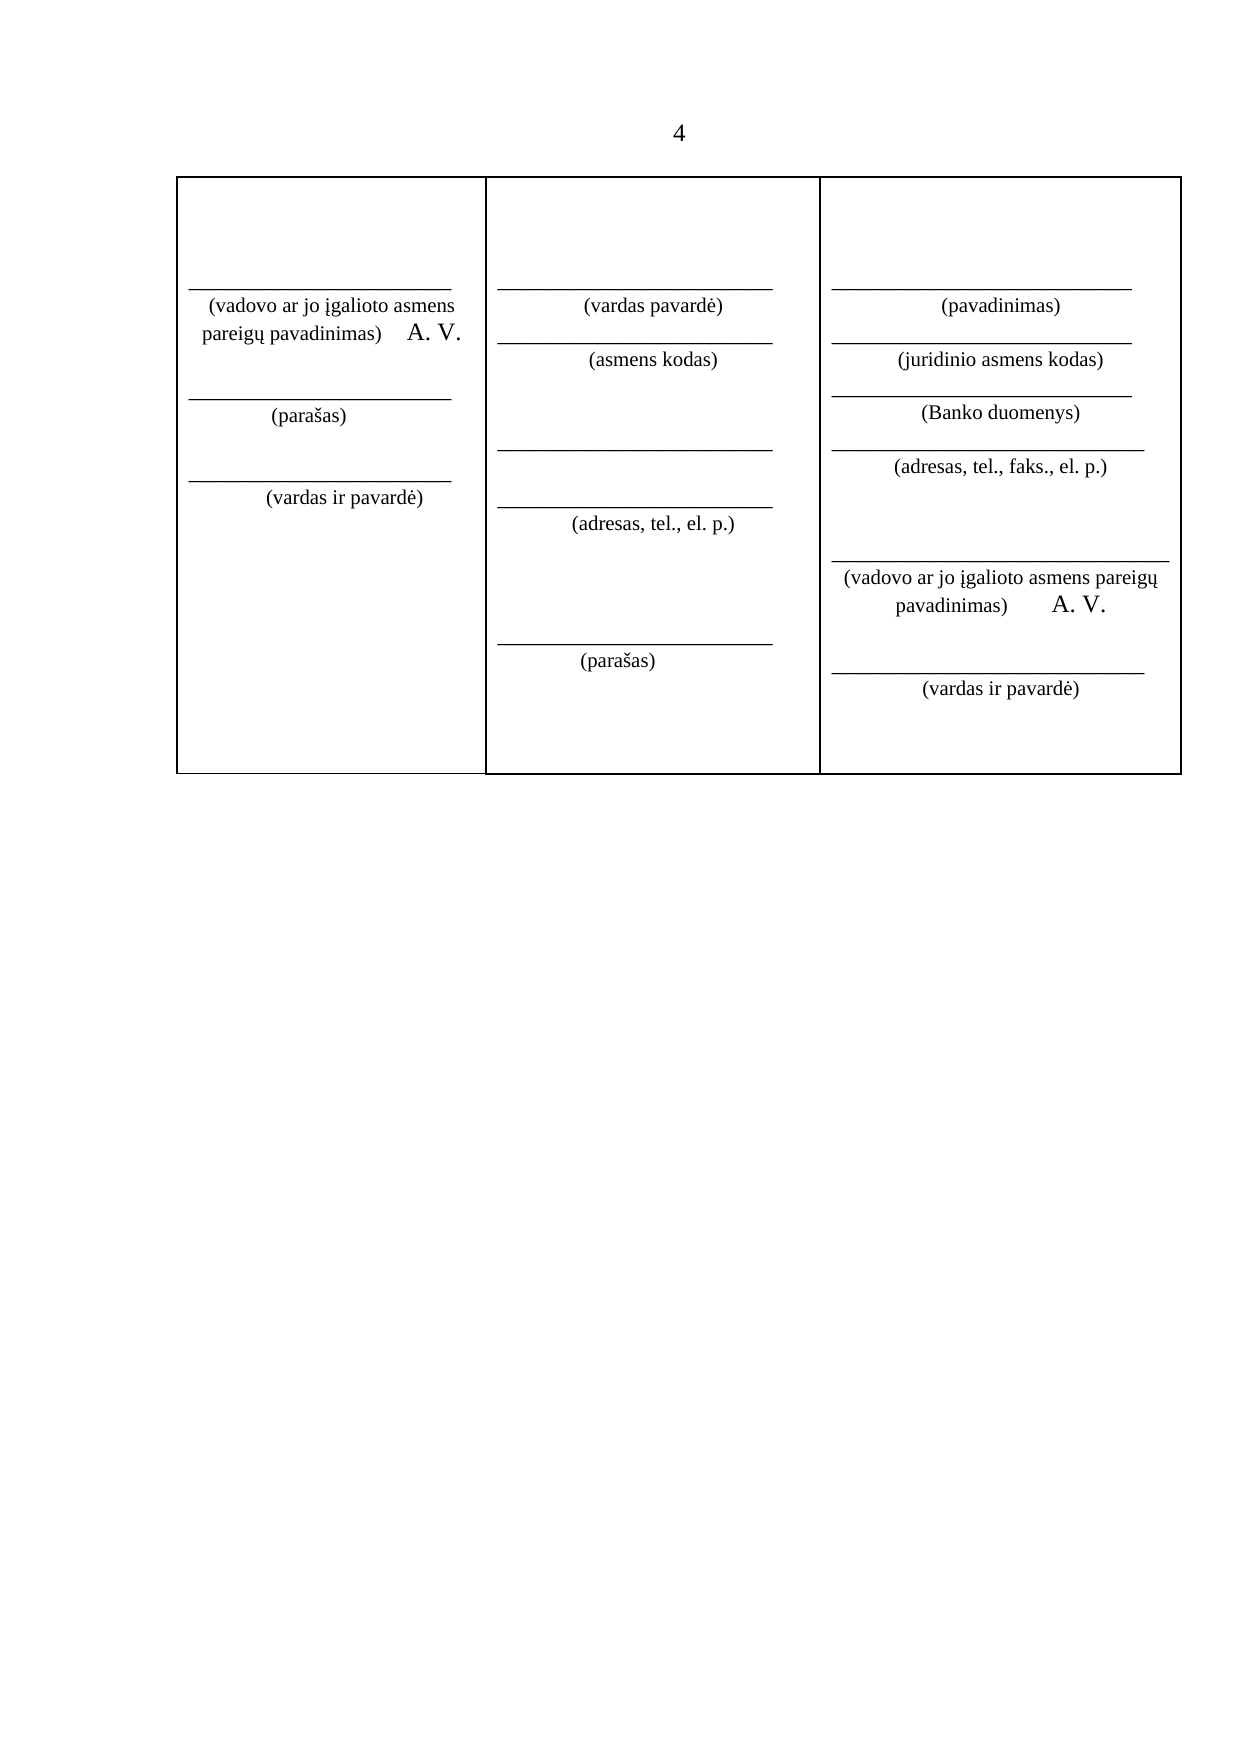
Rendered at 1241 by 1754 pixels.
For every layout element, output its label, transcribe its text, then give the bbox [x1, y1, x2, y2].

table_cell ______________________ ______________________ (adresas, tel., el. p.) [487, 424, 819, 535]
table_header [487, 178, 819, 264]
table_cell [487, 535, 819, 618]
table_header [821, 178, 1180, 264]
table_header [178, 178, 485, 264]
table_cell _________________________ (vardas ir pavardė) [821, 618, 1180, 772]
table_cell ______________________ (vardas pavardė) [487, 264, 819, 317]
table_cell ______________________ (asmens kodas) [487, 317, 819, 424]
table_cell ________________________ (pavadinimas) [821, 264, 1180, 317]
table_cell _________________________ (adresas, tel., faks., el. p.) [821, 424, 1180, 535]
table_cell _____________________ (vadovo ar jo įgalioto asmens pareigų pavadinimas) A. V. _____________________ (parašas) _____________________ (vardas ir pavardė) [178, 264, 485, 772]
table_cell ______________________ (parašas) [487, 618, 819, 772]
table_cell ___________________________ (vadovo ar jo įgalioto asmens pareigų pavadinimas) A. V. [821, 535, 1180, 618]
table_cell ________________________ (juridinio asmens kodas) ________________________ (Banko duomenys) [821, 317, 1180, 424]
